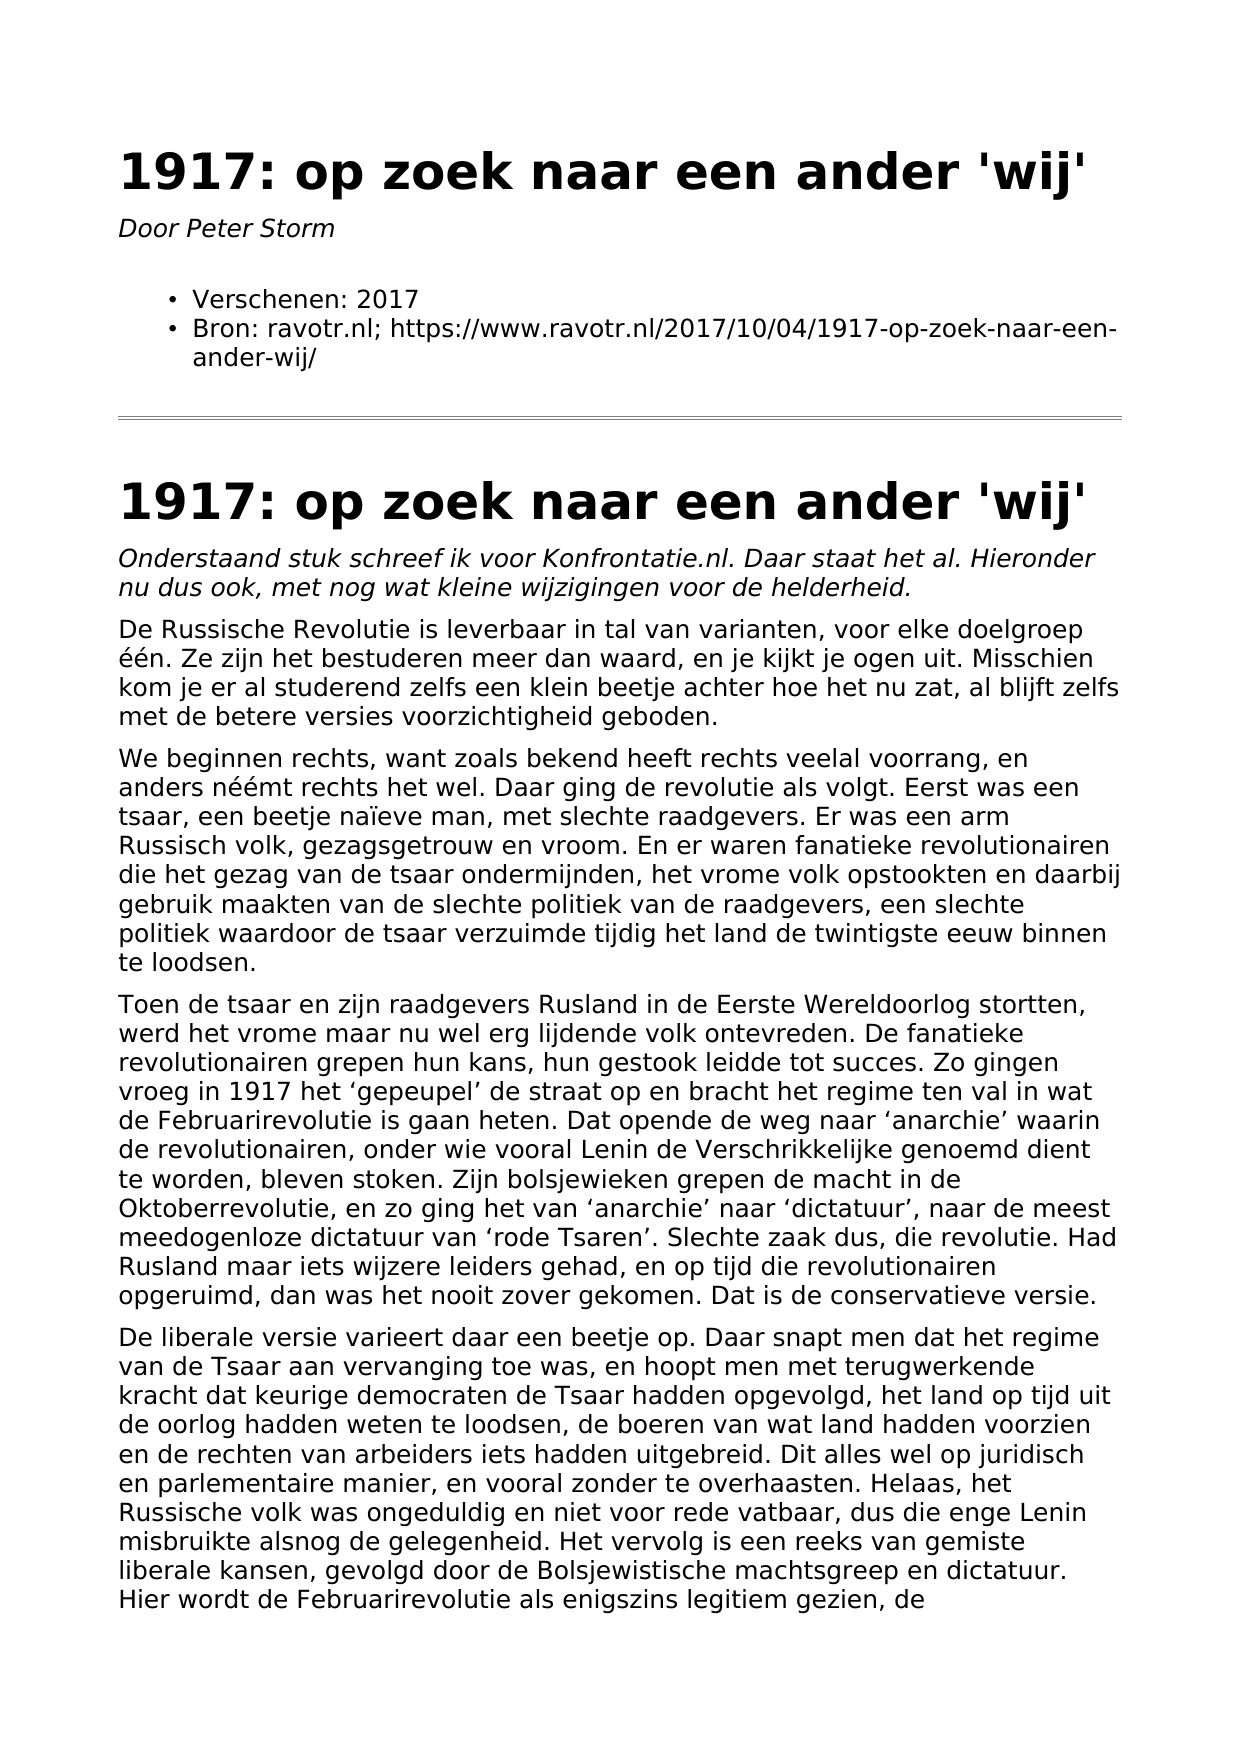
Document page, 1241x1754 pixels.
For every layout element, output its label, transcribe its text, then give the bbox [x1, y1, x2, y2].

text De liberale versie varieert daar een beetje op. Daar snapt men dat het regime van de Tsaar aan vervanging toe was, en hoopt men met terugwerkende kracht dat keurige democraten de Tsaar hadden opgevolgd, het land op tijd uit de oorlog hadden weten te loodsen, de boeren van wat land hadden voorzien en de rechten van arbeiders iets hadden uitgebreid. Dit alles wel op juridisch en parlementaire manier, en vooral zonder te overhaasten. Helaas, het Russische volk was ongeduldig en niet voor rede vatbaar, dus die enge Lenin misbruikte alsnog de gelegenheid. Het vervolg is een reeks van gemiste liberale kansen, gevolgd door de Bolsjewistische machtsgreep en dictatuur. Hier wordt de Februarirevolutie als enigszins legitiem gezien, de [118, 1323, 1122, 1615]
list Verschenen: 2017 [177, 285, 1122, 314]
text Onderstaand stuk schreef ik voor Konfrontatie.nl. Daar staat het al. Hieronder nu dus ook, met nog wat kleine wijzigingen voor de helderheid. [118, 544, 1122, 602]
text De Russische Revolutie is leverbaar in tal van varianten, voor elke doelgroep één. Ze zijn het bestuderen meer dan waard, en je kijkt je ogen uit. Misschien kom je er al studerend zelfs een klein beetje achter hoe het nu zat, al blijft zelfs met de betere versies voorzichtigheid geboden. [118, 615, 1122, 732]
text Door Peter Storm [118, 214, 1122, 243]
list Bron: ravotr.nl; https://www.ravotr.nl/2017/10/04/1917-op-zoek-naar-een-ander-wij/ [177, 314, 1122, 372]
text Toen de tsaar en zijn raadgevers Rusland in de Eerste Wereldoorlog stortten, werd het vrome maar nu wel erg lijdende volk ontevreden. De fanatieke revolutionairen grepen hun kans, hun gestook leidde tot succes. Zo gingen vroeg in 1917 het ‘gepeupel’ de straat op en bracht het regime ten val in wat de Februarirevolutie is gaan heten. Dat opende de weg naar ‘anarchie’ waarin de revolutionairen, onder wie vooral Lenin de Verschrikkelijke genoemd dient te worden, bleven stoken. Zijn bolsjewieken grepen de macht in de Oktoberrevolutie, en zo ging het van ‘anarchie’ naar ‘dictatuur’, naar de meest meedogenloze dictatuur van ‘rode Tsaren’. Slechte zaak dus, die revolutie. Had Rusland maar iets wijzere leiders gehad, en op tijd die revolutionairen opgeruimd, dan was het nooit zover gekomen. Dat is de conservatieve versie. [118, 990, 1122, 1311]
text We beginnen rechts, want zoals bekend heeft rechts veelal voorrang, en anders néémt rechts het wel. Daar ging de revolutie als volgt. Eerst was een tsaar, een beetje naïeve man, met slechte raadgevers. Er was een arm Russisch volk, gezagsgetrouw en vroom. En er waren fanatieke revolutionairen die het gezag van de tsaar ondermijnden, het vrome volk opstookten en daarbij gebruik maakten van de slechte politiek van de raadgevers, een slechte politiek waardoor de tsaar verzuimde tijdig het land de twintigste eeuw binnen te loodsen. [118, 744, 1122, 977]
subtitle 1917: op zoek naar een ander 'wij' [118, 473, 1122, 532]
subtitle 1917: op zoek naar een ander 'wij' [118, 143, 1122, 201]
